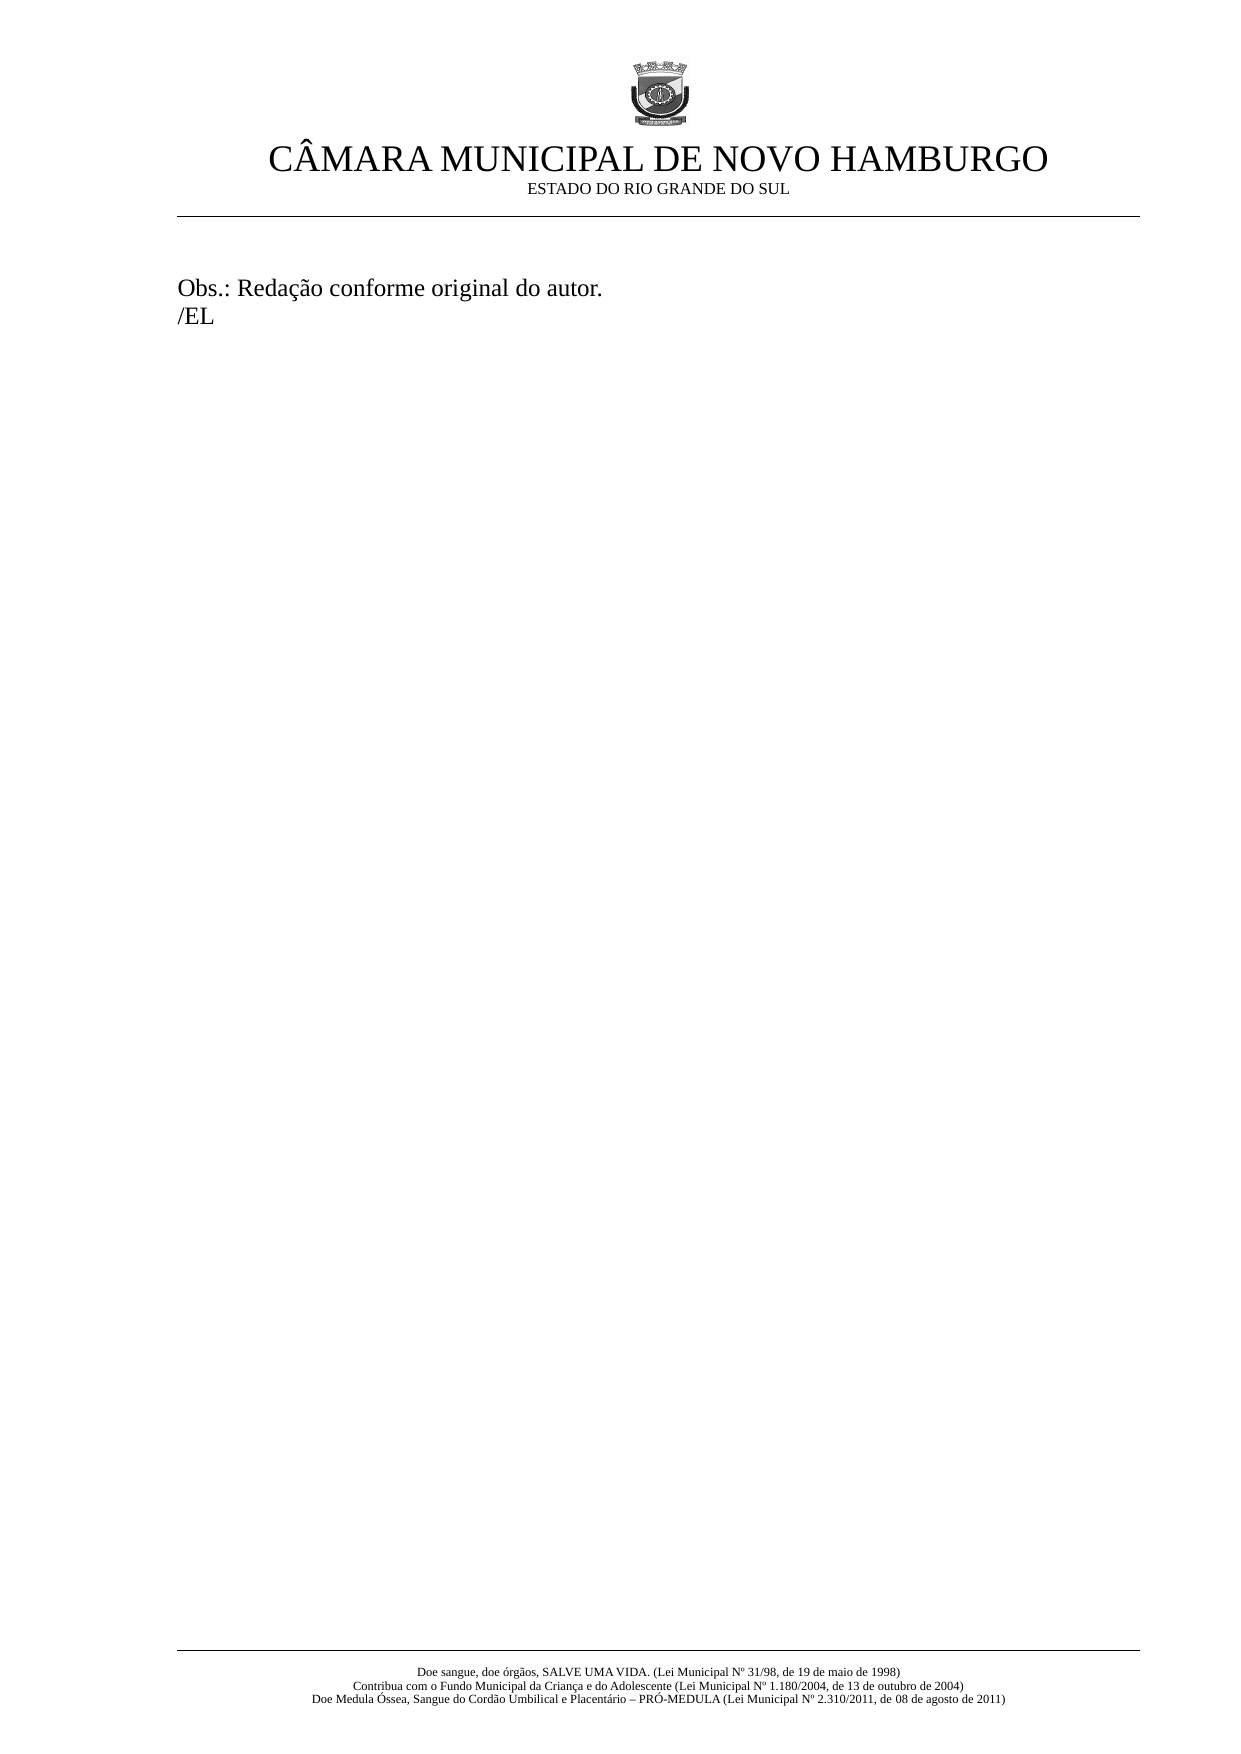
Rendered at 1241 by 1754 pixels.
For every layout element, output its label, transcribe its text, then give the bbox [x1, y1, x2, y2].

text Obs.: Redação conforme original do autor. [177, 274, 1140, 302]
text /EL [177, 302, 1140, 330]
